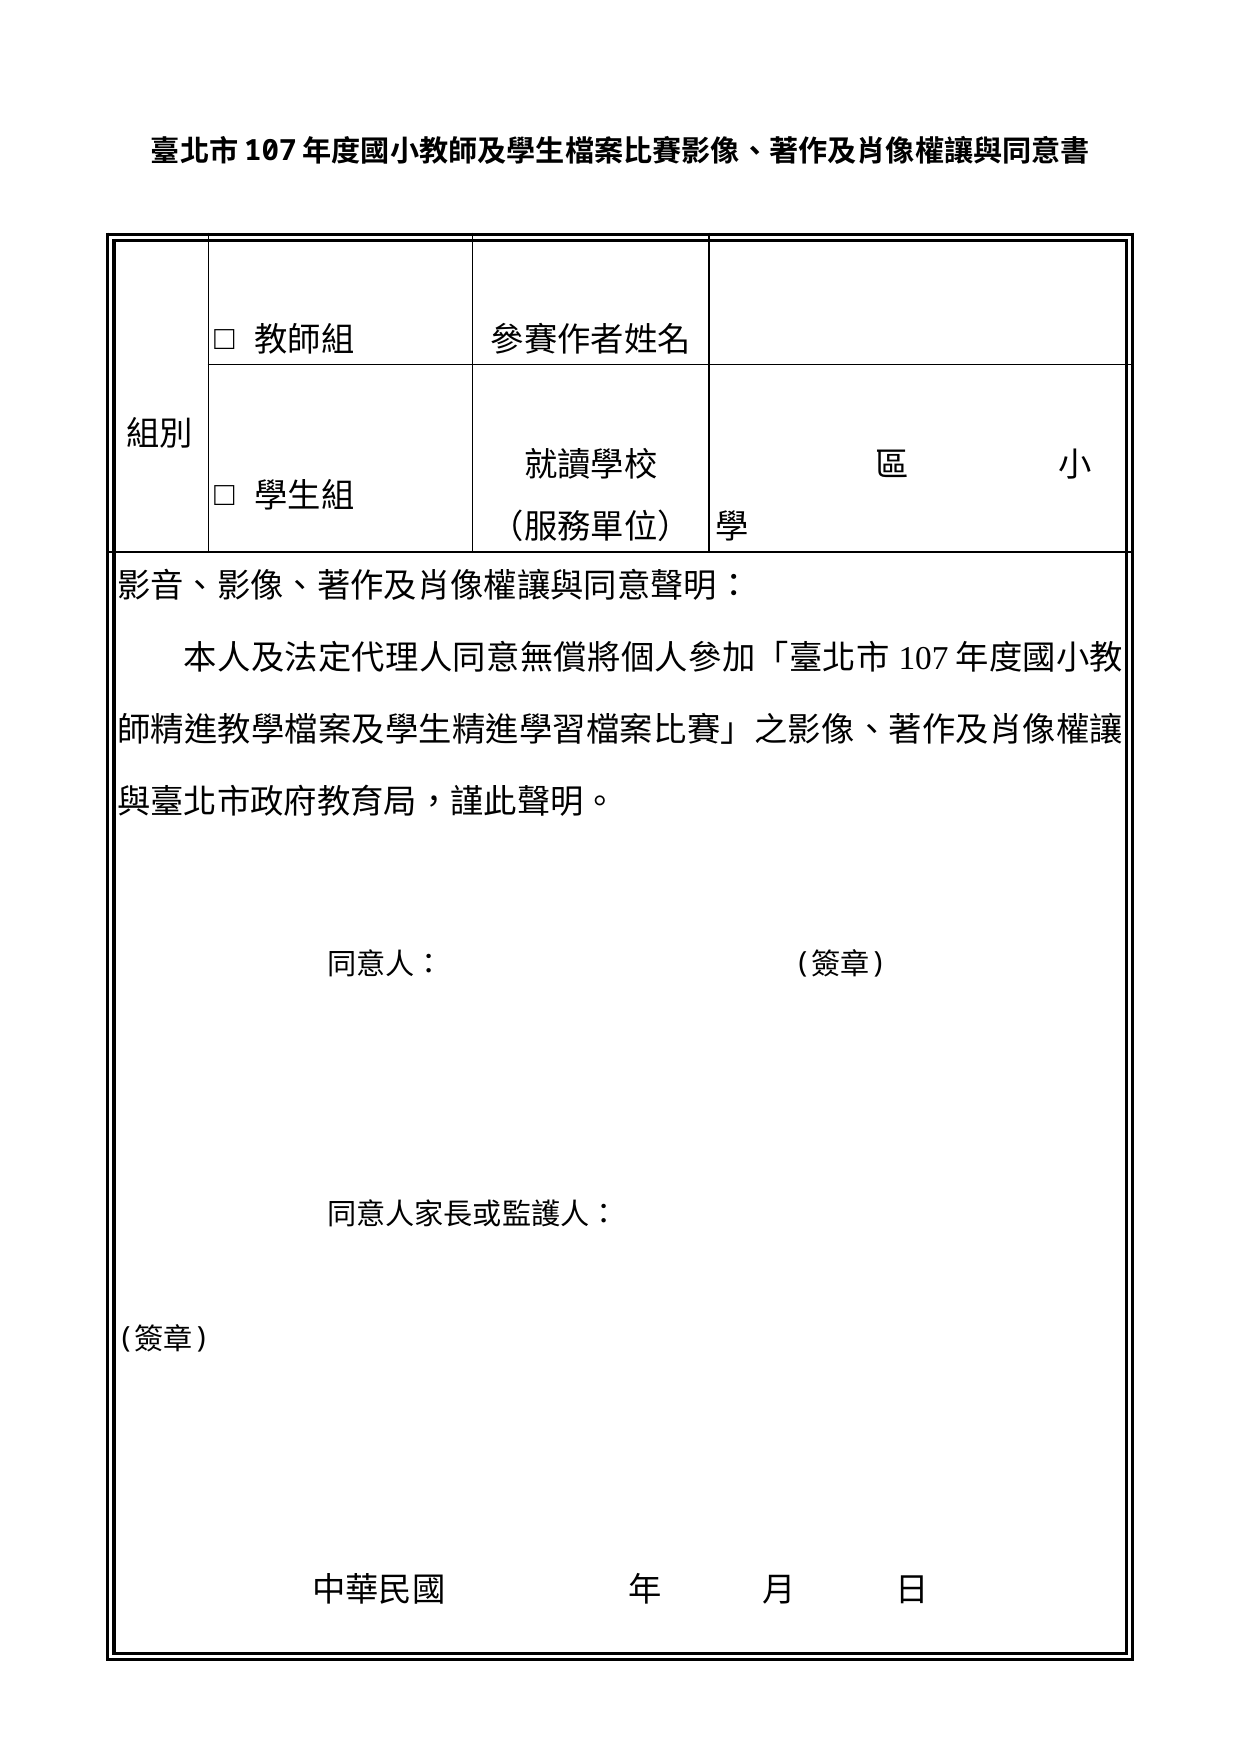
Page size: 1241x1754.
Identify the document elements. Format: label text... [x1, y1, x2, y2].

table_cell 就讀學校 （服務單位） [473, 365, 708, 551]
table_header □ 教師組 [209, 242, 472, 363]
text 臺北市107年度國小教師及學生檔案比賽影像、著作及肖像權讓與同意書 [118, 107, 1122, 170]
table_header [710, 242, 1125, 363]
table_cell 區 小學 [710, 365, 1125, 551]
table_header 參賽作者姓名 [473, 242, 708, 363]
table_header 組別 [111, 236, 208, 551]
table_cell □ 學生組 [209, 365, 472, 551]
table_header [710, 236, 1129, 363]
table_cell 影音、影像、著作及肖像權讓與同意聲明： 本人及法定代理人同意無償將個人參加「臺北市107年度國小教師精進教學檔案及學生精進學習檔案比賽」之影像、著作及肖像權讓與臺北市政府教育局，謹此聲明。 同意人： (簽章) 同意人家長或監護人： (簽章) 中華民國 年 月 日 [116, 553, 1125, 1652]
